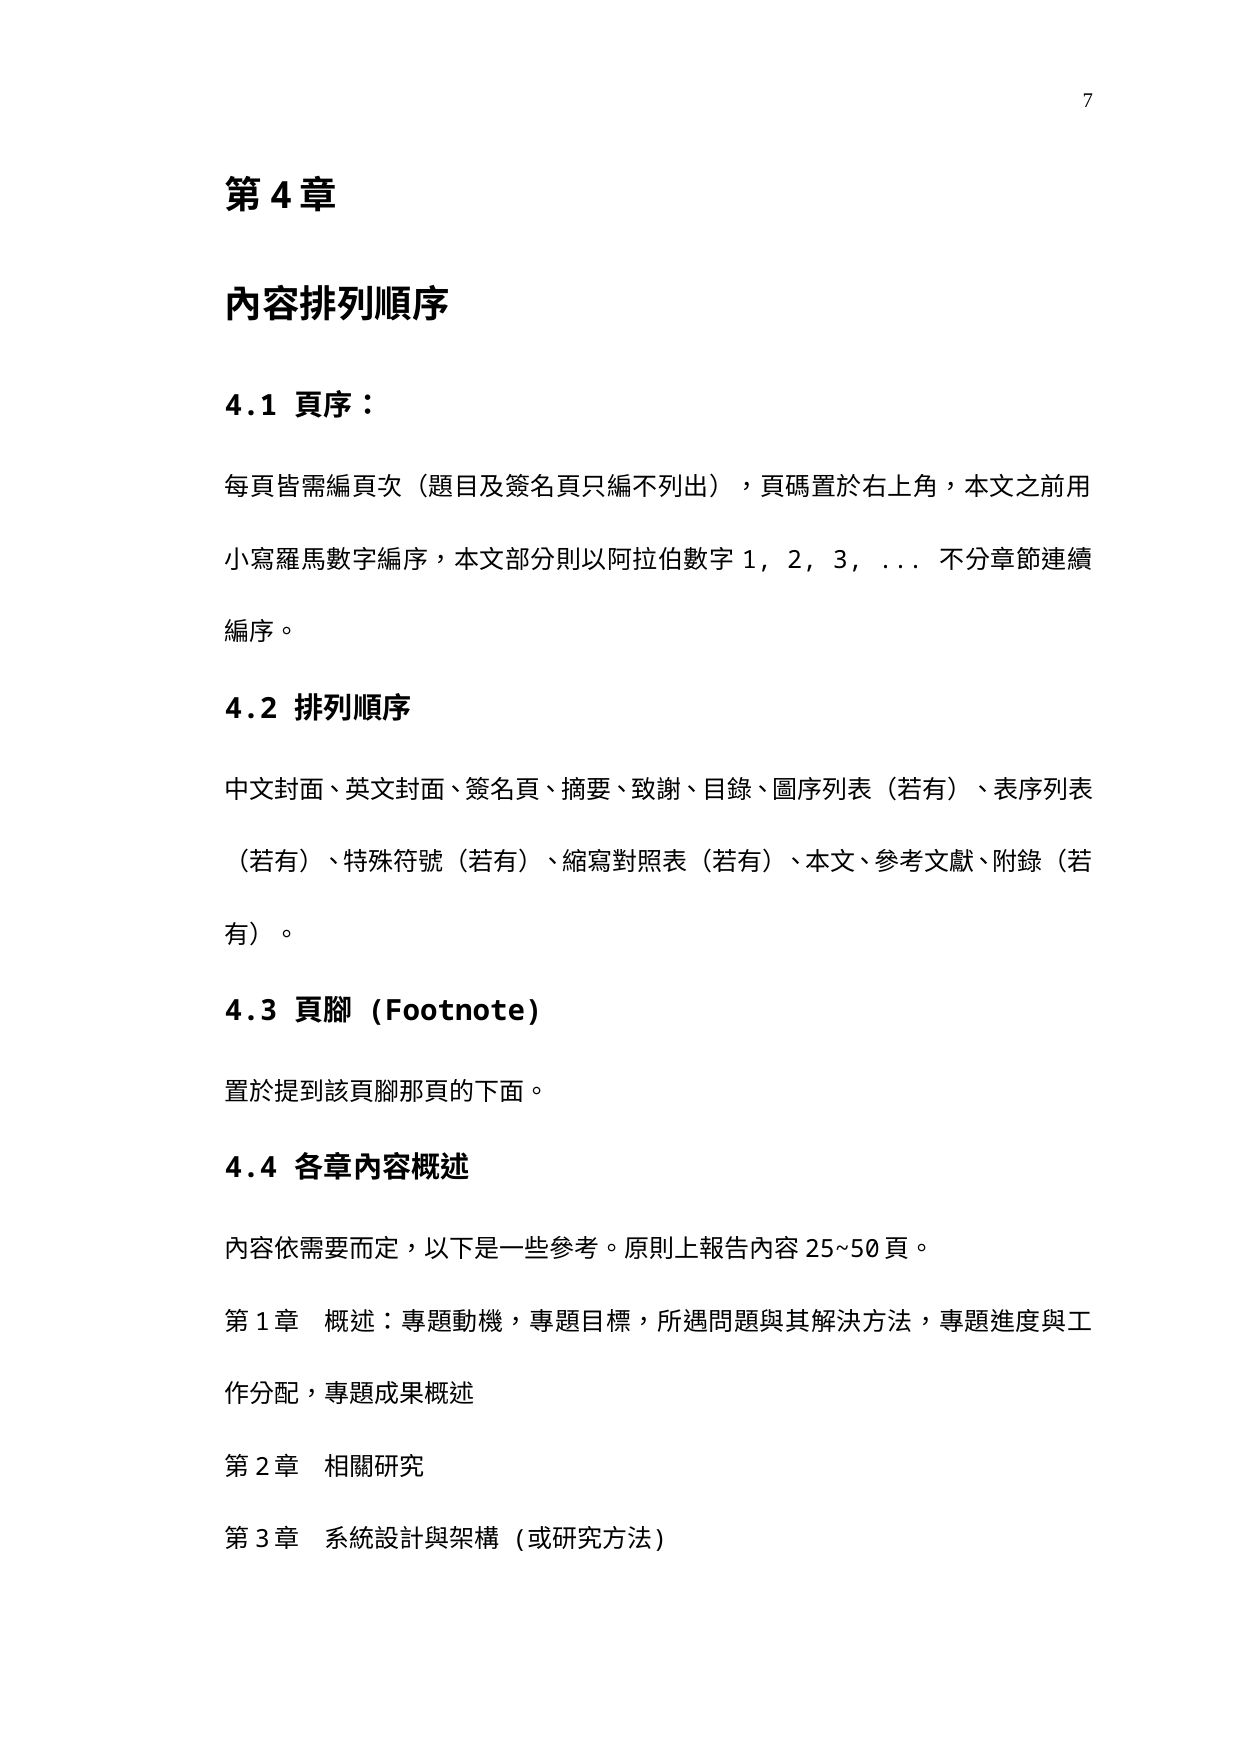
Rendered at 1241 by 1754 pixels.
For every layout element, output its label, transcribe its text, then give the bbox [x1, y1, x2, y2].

text 內容依需要而定，以下是一些參考。原則上報告內容25~50頁。 [224, 1229, 1092, 1265]
text 中文封面、英文封面、簽名頁、摘要、致謝、目錄、圖序列表（若有）、表序列表（若有）、特殊符號（若有）、縮寫對照表（若有）、本文、參考文獻、附錄（若有）。 [224, 769, 1092, 950]
text 第1章 概述：專題動機，專題目標，所遇問題與其解決方法，專題進度與工作分配，專題成果概述 [224, 1301, 1092, 1410]
text 每頁皆需編頁次（題目及簽名頁只編不列出），頁碼置於右上角，本文之前用小寫羅馬數字編序，本文部分則以阿拉伯數字1, 2, 3, ... 不分章節連續編序。 [224, 467, 1092, 648]
text 置於提到該頁腳那頁的下面。 [224, 1071, 1092, 1108]
text 第3章 系統設計與架構 (或研究方法) [224, 1519, 1092, 1555]
text 4.1 頁序： [224, 382, 1092, 424]
text 內容排列順序 [224, 273, 1092, 328]
text 4.3 頁腳 (Footnote) [224, 987, 1092, 1029]
text 第2章 相關研究 [224, 1446, 1092, 1482]
text 4.4 各章內容概述 [224, 1144, 1092, 1186]
text 4.2 排列順序 [224, 684, 1092, 727]
text 第4章 [224, 164, 1092, 219]
